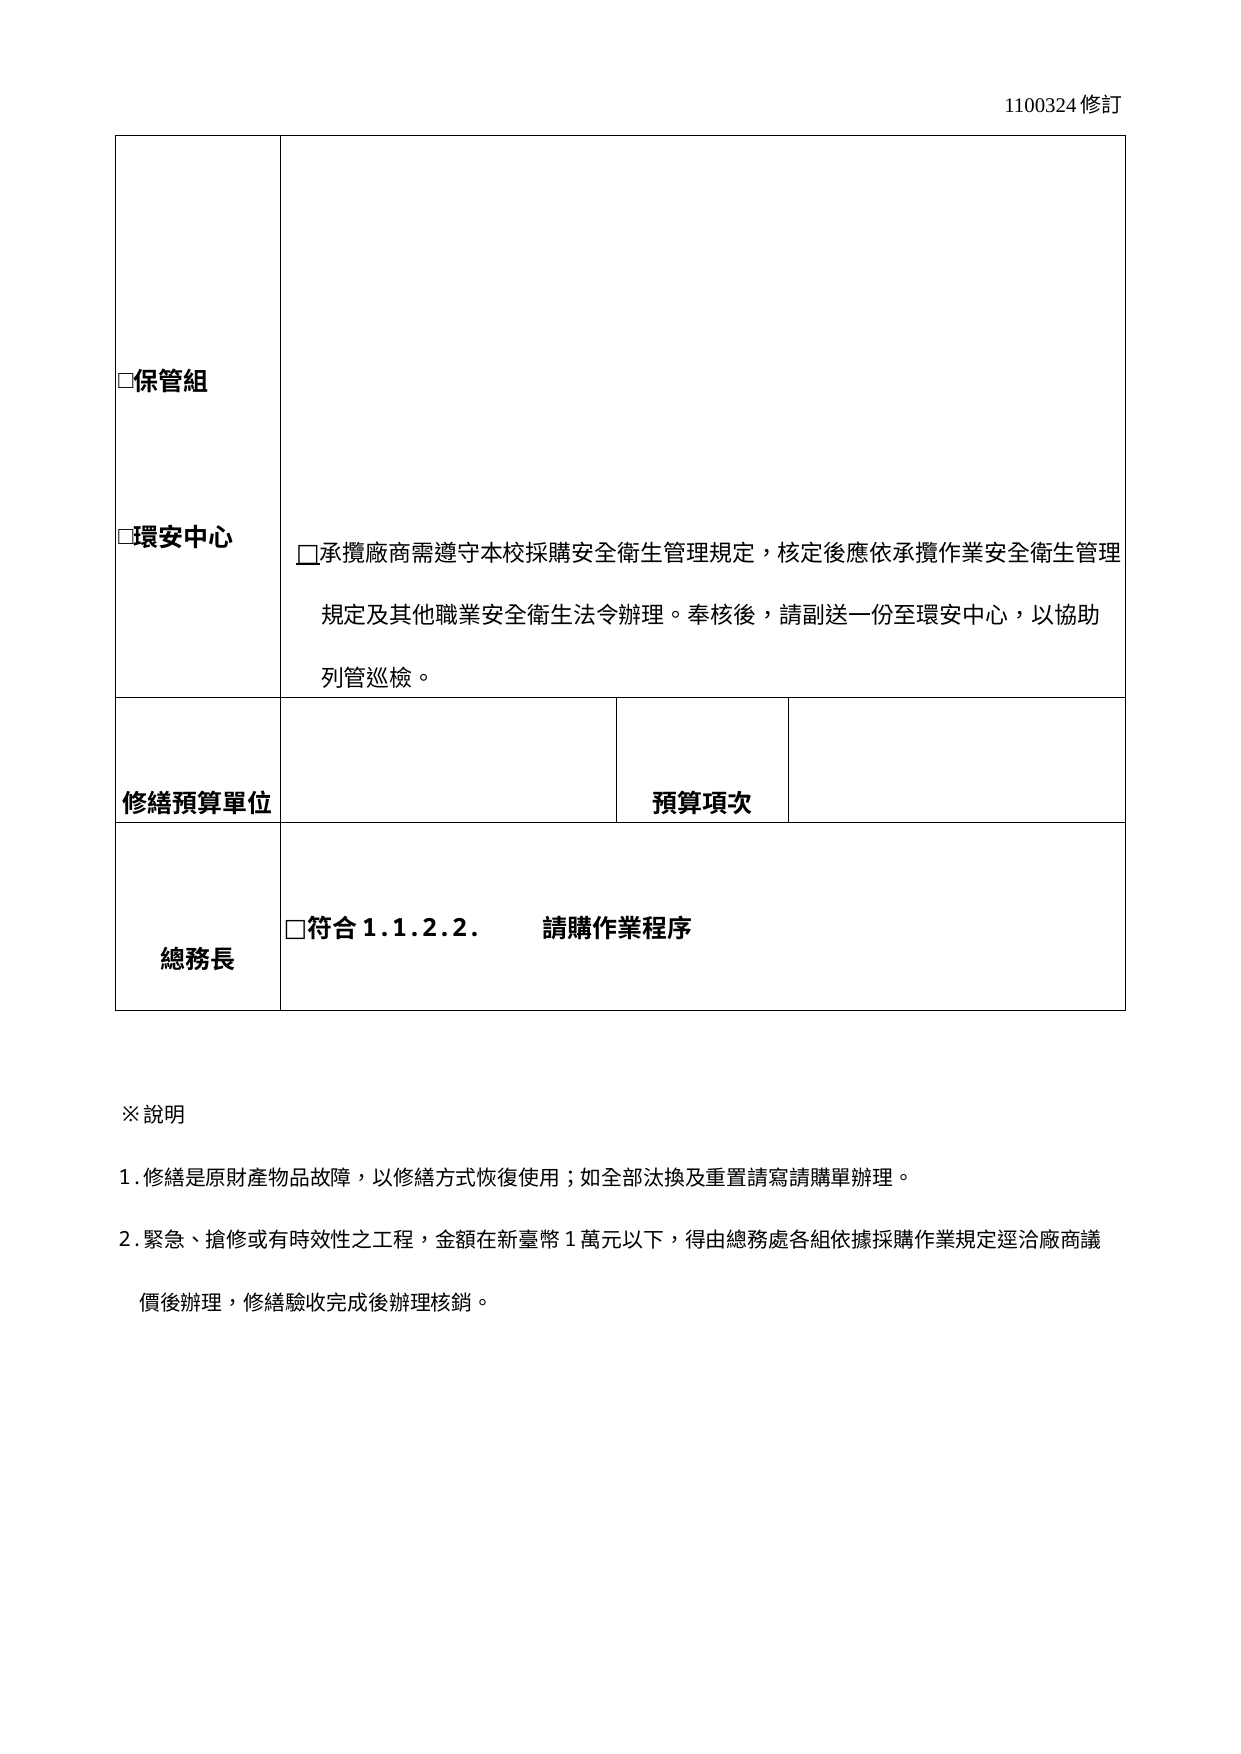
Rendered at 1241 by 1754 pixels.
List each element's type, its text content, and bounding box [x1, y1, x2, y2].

table_cell [789, 698, 1125, 822]
table_cell 預算項次 [617, 698, 788, 822]
table_cell [281, 698, 616, 822]
table_cell 總務長 [116, 823, 280, 1010]
text 1.修繕是原財產物品故障，以修繕方式恢復使用；如全部汰換及重置請寫請購單辦理。 [118, 1135, 1122, 1197]
text 2.緊急、搶修或有時效性之工程，金額在新臺幣1萬元以下，得由總務處各組依據採購作業規定逕洽廠商議價後辦理，修繕驗收完成後辦理核銷。 [118, 1197, 1122, 1322]
text ※說明 [118, 1072, 1122, 1135]
table_cell □符合1.1.2.2. 請購作業程序 [281, 823, 1125, 1010]
table_cell □保管組 □環安中心 [116, 136, 280, 697]
table_cell □承攬廠商需遵守本校採購安全衛生管理規定，核定後應依承攬作業安全衛生管理規定及其他職業安全衛生法令辦理。奉核後，請副送一份至環安中心，以協助列管巡檢。 [281, 136, 1125, 697]
table_cell 修繕預算單位 [116, 698, 280, 822]
